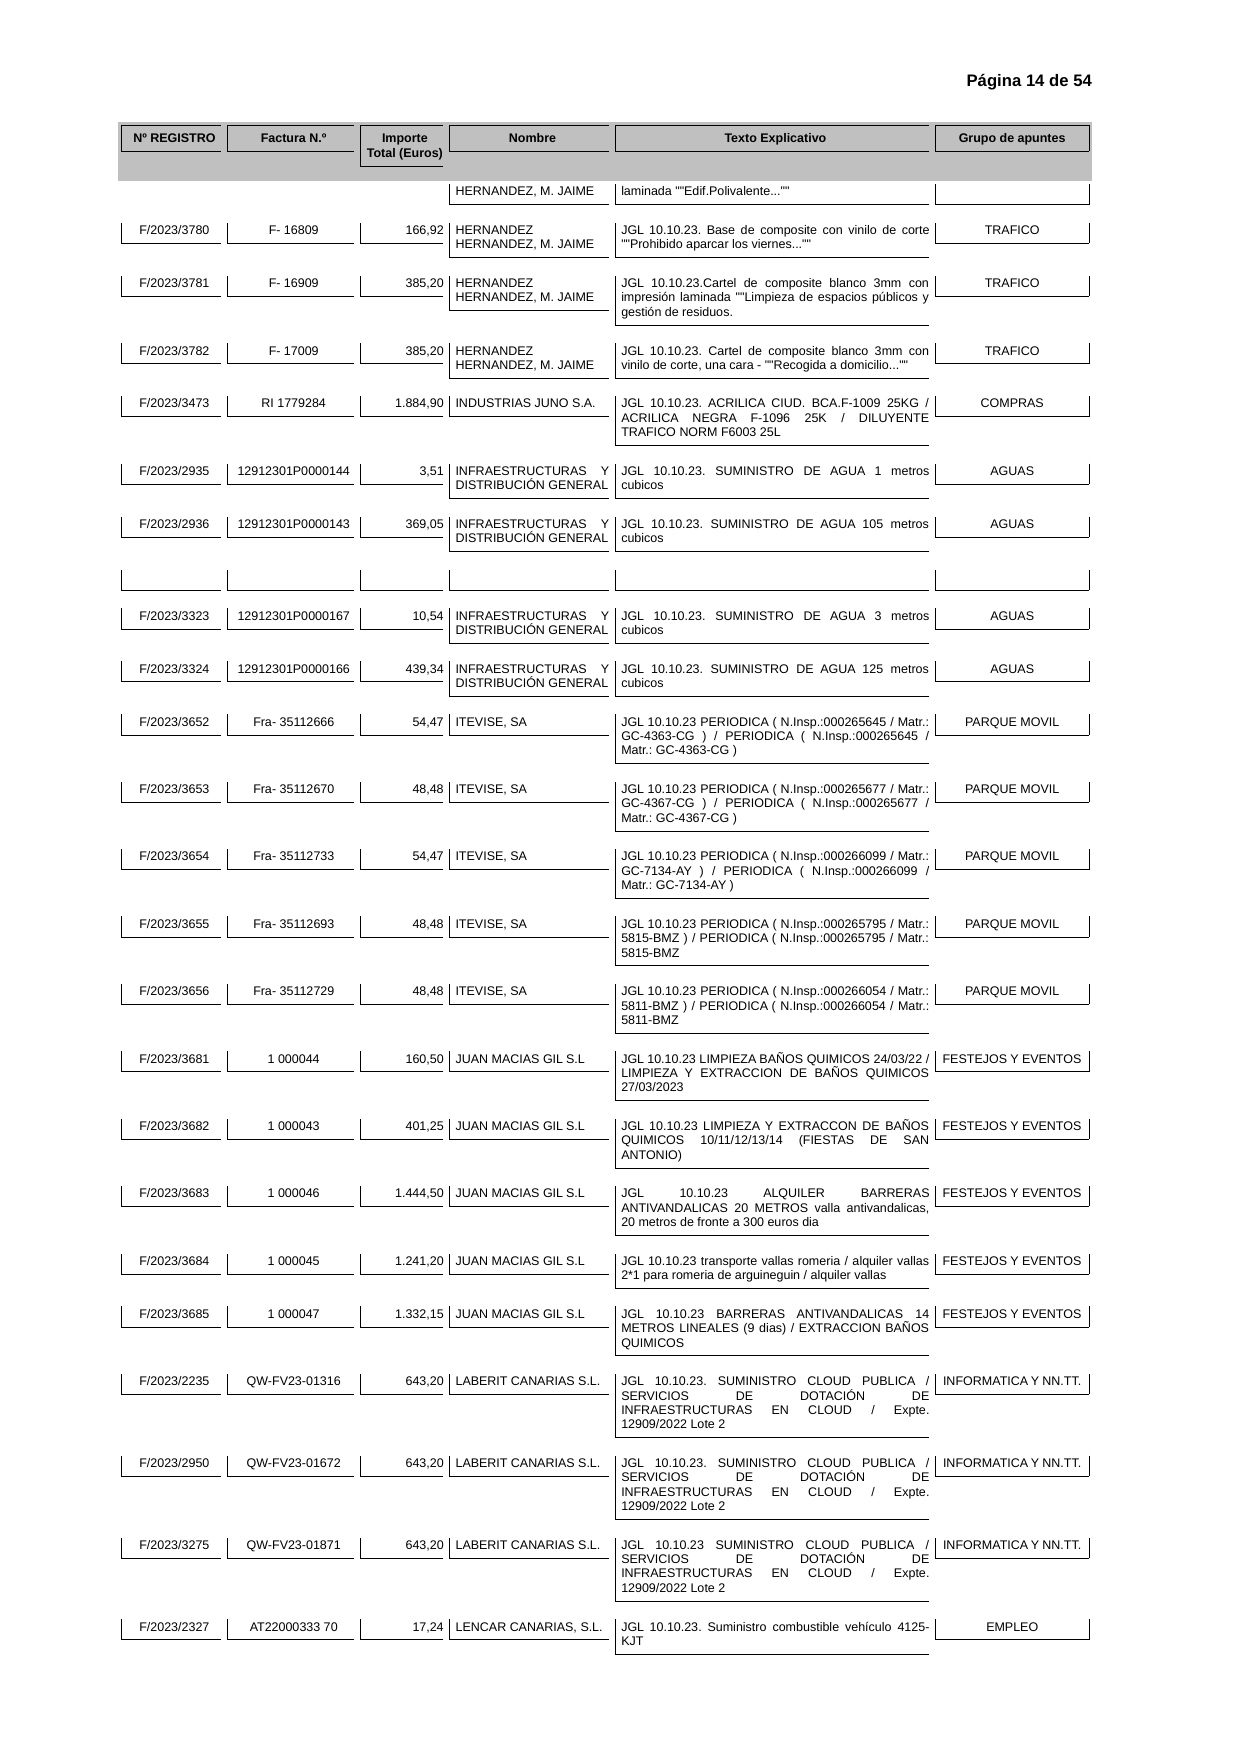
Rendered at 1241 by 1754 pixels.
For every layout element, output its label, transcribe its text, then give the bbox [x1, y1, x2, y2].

table_cell HERNANDEZ HERNANDEZ, M. JAIME [446, 220, 612, 273]
table_cell AGUAS [932, 514, 1092, 567]
table_cell [118, 567, 224, 605]
table_cell 1 000043 [224, 1116, 357, 1183]
table_cell F/2023/3473 [118, 393, 224, 461]
table_cell JGL 10.10.23. SUMINISTRO DE AGUA 105 metros cubicos [612, 514, 932, 567]
table_cell 1 000047 [224, 1304, 357, 1371]
table_cell F- 17009 [224, 340, 357, 393]
table_cell F- 16909 [224, 273, 357, 340]
table_cell F/2023/2327 [118, 1616, 224, 1669]
table_cell FESTEJOS Y EVENTOS [932, 1048, 1092, 1116]
table_header Nº REGISTRO [118, 122, 224, 181]
table_cell F/2023/3655 [118, 914, 224, 981]
table_cell F/2023/3782 [118, 340, 224, 393]
table_cell 48,48 [357, 914, 446, 981]
table_cell F/2023/2235 [118, 1371, 224, 1453]
table_cell F/2023/3781 [118, 273, 224, 340]
table_cell F/2023/3654 [118, 846, 224, 913]
table_cell F/2023/3780 [118, 220, 224, 273]
table_cell JGL 10.10.23 BARRERAS ANTIVANDALICAS 14 METROS LINEALES (9 dias) / EXTRACCION BAÑOS QUIMICOS [612, 1304, 932, 1371]
table_cell F/2023/2936 [118, 514, 224, 567]
table_cell JGL 10.10.23 PERIODICA ( N.Insp.:000266099 / Matr.: GC-7134-AY ) / PERIODICA ( N.Insp.:000266099 / Matr.: GC-7134-AY ) [612, 846, 932, 913]
table_cell 10,54 [357, 605, 446, 658]
table_cell F/2023/3683 [118, 1183, 224, 1251]
table_cell ITEVISE, SA [446, 981, 612, 1048]
table_cell PARQUE MOVIL [932, 914, 1092, 981]
table_cell [224, 181, 357, 220]
table_cell PARQUE MOVIL [932, 779, 1092, 846]
table_cell HERNANDEZ HERNANDEZ, M. JAIME [446, 340, 612, 393]
table_header Texto Explicativo [612, 122, 932, 181]
table_cell [446, 567, 612, 605]
table_cell 1.884,90 [357, 393, 446, 461]
table_cell INFRAESTRUCTURAS Y DISTRIBUCIÓN GENERAL [446, 514, 612, 567]
table_cell Fra- 35112729 [224, 981, 357, 1048]
table_cell JGL 10.10.23.Cartel de composite blanco 3mm con impresión laminada ""Limpieza de espacios públicos y gestión de residuos. [612, 273, 932, 340]
table_cell laminada ""Edif.Polivalente..."" [612, 181, 932, 220]
table_cell 12912301P0000166 [224, 658, 357, 711]
table_header Factura N.º [224, 122, 357, 181]
table_cell QW-FV23-01871 [224, 1535, 357, 1616]
table_cell JGL 10.10.23 transporte vallas romeria / alquiler vallas 2*1 para romeria de arguineguin / alquiler vallas [612, 1251, 932, 1303]
table_cell ITEVISE, SA [446, 779, 612, 846]
table_cell PARQUE MOVIL [932, 981, 1092, 1048]
table_cell 17,24 [357, 1616, 446, 1669]
table_cell Fra- 35112666 [224, 711, 357, 779]
table_cell EMPLEO [932, 1616, 1092, 1669]
table_cell HERNANDEZ HERNANDEZ, M. JAIME [446, 273, 612, 340]
table_cell JGL 10.10.23. Base de composite con vinilo de corte ""Prohibido aparcar los viernes..."" [612, 220, 932, 273]
table_cell 1 000044 [224, 1048, 357, 1116]
table_cell AGUAS [932, 605, 1092, 658]
table_cell F/2023/3685 [118, 1304, 224, 1371]
table_cell F/2023/3324 [118, 658, 224, 711]
table_cell FESTEJOS Y EVENTOS [932, 1304, 1092, 1371]
table_cell LENCAR CANARIAS, S.L. [446, 1616, 612, 1669]
table_cell F/2023/2950 [118, 1453, 224, 1534]
table_cell 54,47 [357, 846, 446, 913]
table_cell INFRAESTRUCTURAS Y DISTRIBUCIÓN GENERAL [446, 461, 612, 514]
table_cell FESTEJOS Y EVENTOS [932, 1116, 1092, 1183]
table_cell JGL 10.10.23. SUMINISTRO CLOUD PUBLICA / SERVICIOS DE DOTACIÓN DE INFRAESTRUCTURAS EN CLOUD / Expte. 12909/2022 Lote 2 [612, 1453, 932, 1534]
table_cell 643,20 [357, 1371, 446, 1453]
table_cell ITEVISE, SA [446, 914, 612, 981]
table_cell JUAN MACIAS GIL S.L [446, 1183, 612, 1251]
table_cell JGL 10.10.23 LIMPIEZA Y EXTRACCON DE BAÑOS QUIMICOS 10/11/12/13/14 (FIESTAS DE SAN ANTONIO) [612, 1116, 932, 1183]
table_cell F/2023/3652 [118, 711, 224, 779]
table_cell F/2023/3684 [118, 1251, 224, 1303]
table_cell 48,48 [357, 779, 446, 846]
table_cell FESTEJOS Y EVENTOS [932, 1251, 1092, 1303]
table_cell LABERIT CANARIAS S.L. [446, 1535, 612, 1616]
table_cell Fra- 35112693 [224, 914, 357, 981]
table_cell HERNANDEZ, M. JAIME [446, 181, 612, 220]
table_cell INFORMATICA Y NN.TT. [932, 1371, 1092, 1453]
table_cell 643,20 [357, 1535, 446, 1616]
table_cell F/2023/2935 [118, 461, 224, 514]
table_header Nombre [446, 122, 612, 181]
table_cell 439,34 [357, 658, 446, 711]
table_cell JGL 10.10.23 PERIODICA ( N.Insp.:000265645 / Matr.: GC-4363-CG ) / PERIODICA ( N.Insp.:000265645 / Matr.: GC-4363-CG ) [612, 711, 932, 779]
table_cell JGL 10.10.23 PERIODICA ( N.Insp.:000265795 / Matr.: 5815-BMZ ) / PERIODICA ( N.Insp.:000265795 / Matr.: 5815-BMZ [612, 914, 932, 981]
table_cell JGL 10.10.23. Suministro combustible vehículo 4125-KJT [612, 1616, 932, 1669]
table_cell [118, 181, 224, 220]
table_cell [932, 181, 1092, 220]
table_cell 1.241,20 [357, 1251, 446, 1303]
table_cell 1.444,50 [357, 1183, 446, 1251]
table_cell 401,25 [357, 1116, 446, 1183]
table_cell 160,50 [357, 1048, 446, 1116]
table_cell TRAFICO [932, 340, 1092, 393]
table_cell TRAFICO [932, 220, 1092, 273]
table_header Grupo de apuntes [932, 122, 1092, 181]
table_cell JUAN MACIAS GIL S.L [446, 1304, 612, 1371]
table_cell ITEVISE, SA [446, 711, 612, 779]
table_cell 166,92 [357, 220, 446, 273]
table_cell F/2023/3323 [118, 605, 224, 658]
table_cell 385,20 [357, 340, 446, 393]
table_cell 12912301P0000144 [224, 461, 357, 514]
table_cell TRAFICO [932, 273, 1092, 340]
table_cell PARQUE MOVIL [932, 846, 1092, 913]
table_cell 643,20 [357, 1453, 446, 1534]
table_cell 385,20 [357, 273, 446, 340]
table_cell QW-FV23-01316 [224, 1371, 357, 1453]
table_cell JGL 10.10.23. SUMINISTRO DE AGUA 3 metros cubicos [612, 605, 932, 658]
table_cell AGUAS [932, 658, 1092, 711]
table_cell 1.332,15 [357, 1304, 446, 1371]
table_cell 12912301P0000143 [224, 514, 357, 567]
table_cell JGL 10.10.23. Cartel de composite blanco 3mm con vinilo de corte, una cara - ""Recogida a domicilio..."" [612, 340, 932, 393]
table_cell LABERIT CANARIAS S.L. [446, 1371, 612, 1453]
table_cell INFORMATICA Y NN.TT. [932, 1453, 1092, 1534]
table_cell JGL 10.10.23 LIMPIEZA BAÑOS QUIMICOS 24/03/22 / LIMPIEZA Y EXTRACCION DE BAÑOS QUIMICOS 27/03/2023 [612, 1048, 932, 1116]
table_cell JGL 10.10.23. SUMINISTRO DE AGUA 1 metros cubicos [612, 461, 932, 514]
table_cell JUAN MACIAS GIL S.L [446, 1116, 612, 1183]
table_cell F/2023/3682 [118, 1116, 224, 1183]
table_cell JUAN MACIAS GIL S.L [446, 1048, 612, 1116]
table_cell [932, 567, 1092, 605]
table_cell LABERIT CANARIAS S.L. [446, 1453, 612, 1534]
table_header Importe Total (Euros) [357, 122, 446, 181]
table_cell JGL 10.10.23. SUMINISTRO DE AGUA 125 metros cubicos [612, 658, 932, 711]
table_cell Fra- 35112733 [224, 846, 357, 913]
table_cell F/2023/3656 [118, 981, 224, 1048]
table_cell JGL 10.10.23 PERIODICA ( N.Insp.:000266054 / Matr.: 5811-BMZ ) / PERIODICA ( N.Insp.:000266054 / Matr.: 5811-BMZ [612, 981, 932, 1048]
table_cell JGL 10.10.23 SUMINISTRO CLOUD PUBLICA / SERVICIOS DE DOTACIÓN DE INFRAESTRUCTURAS EN CLOUD / Expte. 12909/2022 Lote 2 [612, 1535, 932, 1616]
table_cell INDUSTRIAS JUNO S.A. [446, 393, 612, 461]
table_cell F/2023/3681 [118, 1048, 224, 1116]
table_cell INFORMATICA Y NN.TT. [932, 1535, 1092, 1616]
table_cell F/2023/3275 [118, 1535, 224, 1616]
table_cell FESTEJOS Y EVENTOS [932, 1183, 1092, 1251]
table_cell JUAN MACIAS GIL S.L [446, 1251, 612, 1303]
table_cell INFRAESTRUCTURAS Y DISTRIBUCIÓN GENERAL [446, 605, 612, 658]
table_cell JGL 10.10.23. SUMINISTRO CLOUD PUBLICA / SERVICIOS DE DOTACIÓN DE INFRAESTRUCTURAS EN CLOUD / Expte. 12909/2022 Lote 2 [612, 1371, 932, 1453]
table_cell RI 1779284 [224, 393, 357, 461]
table_cell COMPRAS [932, 393, 1092, 461]
table_cell JGL 10.10.23 PERIODICA ( N.Insp.:000265677 / Matr.: GC-4367-CG ) / PERIODICA ( N.Insp.:000265677 / Matr.: GC-4367-CG ) [612, 779, 932, 846]
table_cell AT22000333 70 [224, 1616, 357, 1669]
table_cell [357, 567, 446, 605]
table_cell 1 000045 [224, 1251, 357, 1303]
table_cell [612, 567, 932, 605]
table_cell Fra- 35112670 [224, 779, 357, 846]
table_cell 48,48 [357, 981, 446, 1048]
table_cell 12912301P0000167 [224, 605, 357, 658]
table_cell 3,51 [357, 461, 446, 514]
table_cell ITEVISE, SA [446, 846, 612, 913]
table_cell INFRAESTRUCTURAS Y DISTRIBUCIÓN GENERAL [446, 658, 612, 711]
table_cell 1 000046 [224, 1183, 357, 1251]
table_cell JGL 10.10.23. ACRILICA CIUD. BCA.F-1009 25KG / ACRILICA NEGRA F-1096 25K / DILUYENTE TRAFICO NORM F6003 25L [612, 393, 932, 461]
table_cell 54,47 [357, 711, 446, 779]
table_cell QW-FV23-01672 [224, 1453, 357, 1534]
table_cell AGUAS [932, 461, 1092, 514]
table_cell [357, 181, 446, 220]
table_cell F/2023/3653 [118, 779, 224, 846]
table_cell PARQUE MOVIL [932, 711, 1092, 779]
table_cell [224, 567, 357, 605]
table_cell JGL 10.10.23 ALQUILER BARRERAS ANTIVANDALICAS 20 METROS valla antivandalicas, 20 metros de fronte a 300 euros dia [612, 1183, 932, 1251]
table_cell F- 16809 [224, 220, 357, 273]
table_cell 369,05 [357, 514, 446, 567]
